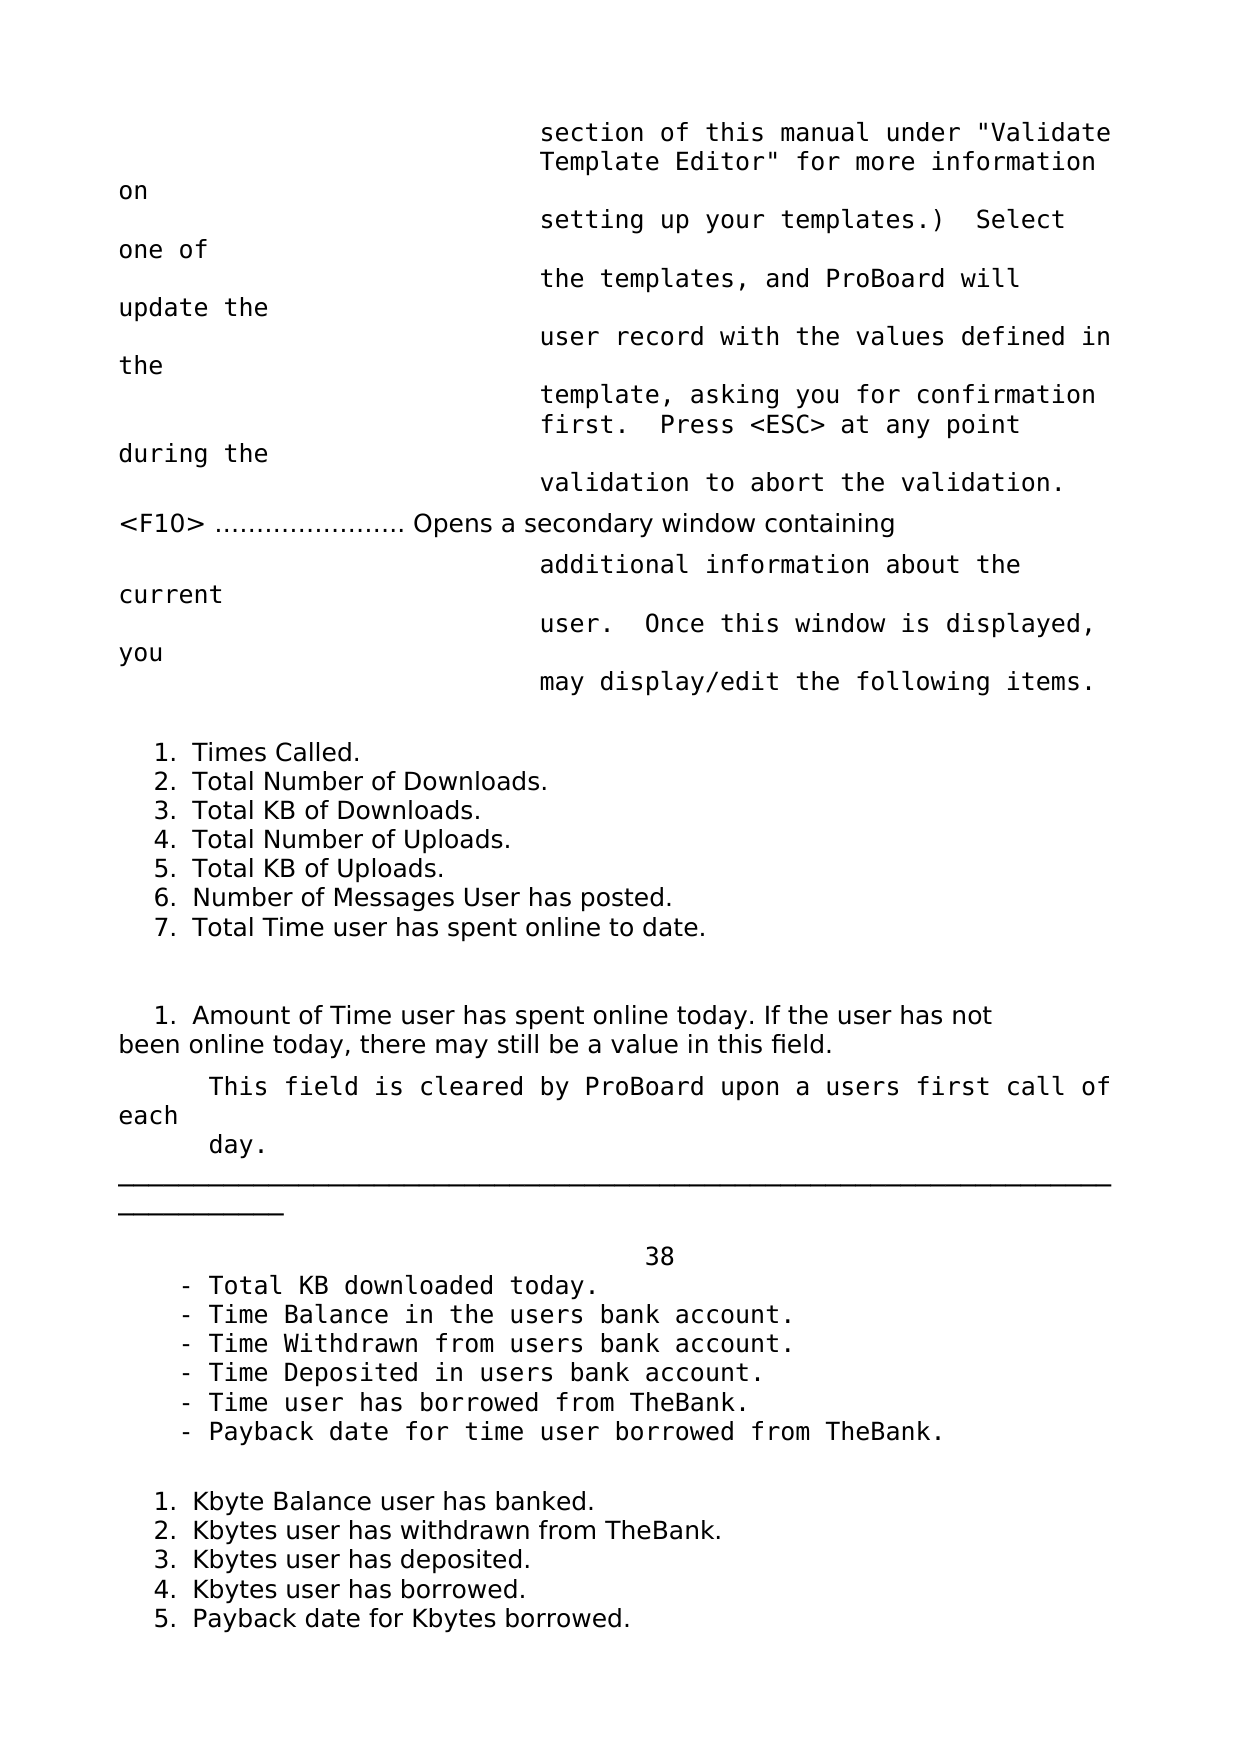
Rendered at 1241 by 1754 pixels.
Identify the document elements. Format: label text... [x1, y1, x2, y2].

list Times Called. [177, 738, 1122, 767]
list Total Number of Uploads. [177, 825, 1122, 854]
text This field is cleared by ProBoard upon a users first call of each day. [118, 1072, 1122, 1159]
list Kbytes user has withdrawn from TheBank. [177, 1516, 1122, 1546]
list Total Number of Downloads. [177, 767, 1122, 796]
list Kbyte Balance user has banked. [177, 1487, 1122, 1516]
text section of this manual under "Validate Template Editor" for more information on setting up your templates.) Select one of the templates, and ProBoard will update the user record with the values defined in the template, asking you for confirmation first. Press <ESC> at any point during the validation to abort the validation. [118, 118, 1122, 497]
list Total Time user has spent online to date. [177, 913, 1122, 942]
text <F10> ………………….. Opens a secondary window containing [118, 509, 1122, 538]
text ───────────────────────────────────────────────────────────────────────────── [118, 1171, 1122, 1229]
list Kbytes user has deposited. [177, 1546, 1122, 1575]
text additional information about the current user. Once this window is displayed, you may display/edit the following items. [118, 551, 1122, 697]
list Kbytes user has borrowed. [177, 1575, 1122, 1604]
list Total KB of Uploads. [177, 854, 1122, 884]
list Total KB of Downloads. [177, 796, 1122, 825]
list Payback date for Kbytes borrowed. [177, 1604, 1122, 1633]
text been online today, there may still be a value in this field. [118, 1030, 1122, 1059]
text 38 - Total KB downloaded today. - Time Balance in the users bank account. - Time Withdrawn from users bank account. - Time Deposited in users bank account. - Time user has borrowed from TheBank. - Payback date for time user borrowed from TheBank. [118, 1242, 1122, 1446]
list Number of Messages User has posted. [177, 884, 1122, 913]
list Amount of Time user has spent online today. If the user has not [177, 1001, 1122, 1030]
